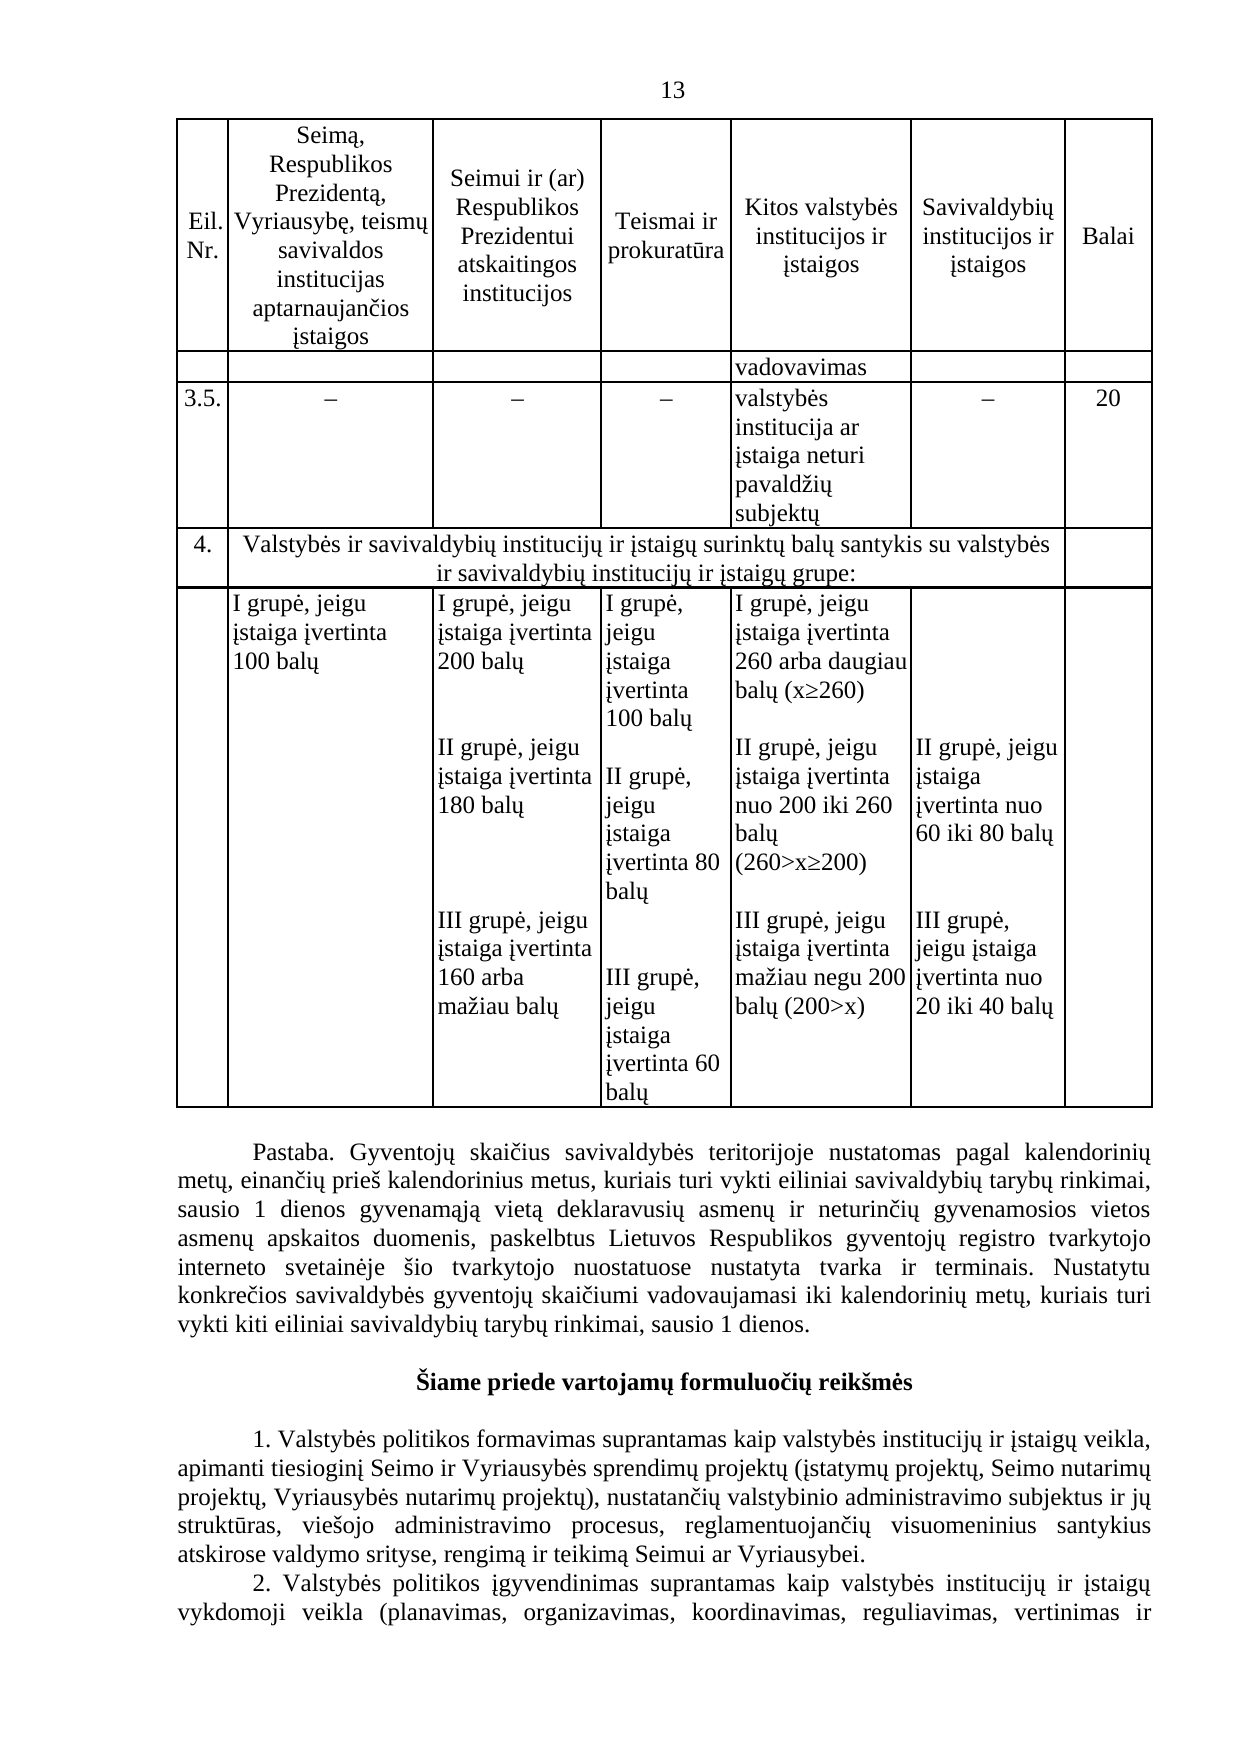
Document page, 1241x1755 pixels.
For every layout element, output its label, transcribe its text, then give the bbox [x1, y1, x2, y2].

table_header Teismai ir prokuratūra [602, 120, 730, 350]
table_cell – [434, 383, 600, 527]
table_cell [178, 589, 227, 1106]
table_header Savivaldybių institucijos ir įstaigos [912, 120, 1064, 350]
table_cell I grupė, jeigu įstaiga įvertinta 260 arba daugiau balų (x≥260) II grupė, jeigu įstaiga įvertinta nuo 200 iki 260 balų (260>x≥200) III grupė, jeigu įstaiga įvertinta mažiau negu 200 balų (200>x) [732, 589, 910, 1106]
text 2. Valstybės politikos įgyvendinimas suprantamas kaip valstybės institucijų ir įstaigų vykdomoji veikla (planavimas, organizavimas, koordinavimas, reguliavimas, vertinimas ir [177, 1568, 1152, 1626]
table_cell I grupė, jeigu įstaiga įvertinta 100 balų [229, 589, 432, 1106]
table_cell valstybės institucija ar įstaiga neturi pavaldžių subjektų [732, 383, 910, 527]
table_header Kitos valstybės institucijos ir įstaigos [732, 120, 910, 350]
table_header Eil. Nr. [178, 120, 227, 350]
table_cell [434, 352, 600, 381]
table_header Balai [1066, 120, 1151, 350]
table_cell – [229, 383, 432, 527]
table_cell – [912, 383, 1064, 527]
table_header Seimui ir (ar) Respublikos Prezidentui atskaitingos institucijos [434, 120, 600, 350]
table_cell [1066, 352, 1151, 381]
text Šiame priede vartojamų formuluočių reikšmės [177, 1367, 1152, 1396]
table_cell [1066, 589, 1151, 1106]
text 1. Valstybės politikos formavimas suprantamas kaip valstybės institucijų ir įstaigų veikla, apimanti tiesioginį Seimo ir Vyriausybės sprendimų projektų (įstatymų projektų, Seimo nutarimų projektų, Vyriausybės nutarimų projektų), nustatančių valstybinio administravimo subjektus ir jų struktūras, viešojo administravimo procesus, reglamentuojančių visuomeninius santykius atskirose valdymo srityse, rengimą ir teikimą Seimui ar Vyriausybei. [177, 1424, 1152, 1568]
table_cell 4. [178, 529, 227, 586]
table_cell [912, 352, 1064, 381]
table_cell 3.5. [178, 383, 227, 527]
table_cell I grupė, jeigu įstaiga įvertinta 200 balų II grupė, jeigu įstaiga įvertinta 180 balų III grupė, jeigu įstaiga įvertinta 160 arba mažiau balų [434, 589, 600, 1106]
table_cell – [602, 383, 730, 527]
text Pastaba. Gyventojų skaičius savivaldybės teritorijoje nustatomas pagal kalendorinių metų, einančių prieš kalendorinius metus, kuriais turi vykti eiliniai savivaldybių tarybų rinkimai, sausio 1 dienos gyvenamąją vietą deklaravusių asmenų ir neturinčių gyvenamosios vietos asmenų apskaitos duomenis, paskelbtus Lietuvos Respublikos gyventojų registro tvarkytojo interneto svetainėje šio tvarkytojo nuostatuose nustatyta tvarka ir terminais. Nustatytu konkrečios savivaldybės gyventojų skaičiumi vadovaujamasi iki kalendorinių metų, kuriais turi vykti kiti eiliniai savivaldybių tarybų rinkimai, sausio 1 dienos. [177, 1137, 1152, 1338]
table_cell 20 [1066, 383, 1151, 527]
table_cell [229, 352, 432, 381]
table_cell Valstybės ir savivaldybių institucijų ir įstaigų surinktų balų santykis su valstybės ir savivaldybių institucijų ir įstaigų grupe: [229, 529, 1064, 586]
table_cell [178, 352, 227, 381]
table_cell [602, 352, 730, 381]
table_cell II grupė, jeigu įstaiga įvertinta nuo 60 iki 80 balų III grupė, jeigu įstaiga įvertinta nuo 20 iki 40 balų [912, 589, 1064, 1106]
table_cell I grupė, jeigu įstaiga įvertinta 100 balų II grupė, jeigu įstaiga įvertinta 80 balų III grupė, jeigu įstaiga įvertinta 60 balų [602, 589, 730, 1106]
table_cell [1066, 529, 1151, 586]
table_header Seimą, Respublikos Prezidentą, Vyriausybę, teismų savivaldos institucijas aptarnaujančios įstaigos [229, 120, 432, 350]
table_cell vadovavimas [732, 352, 910, 381]
